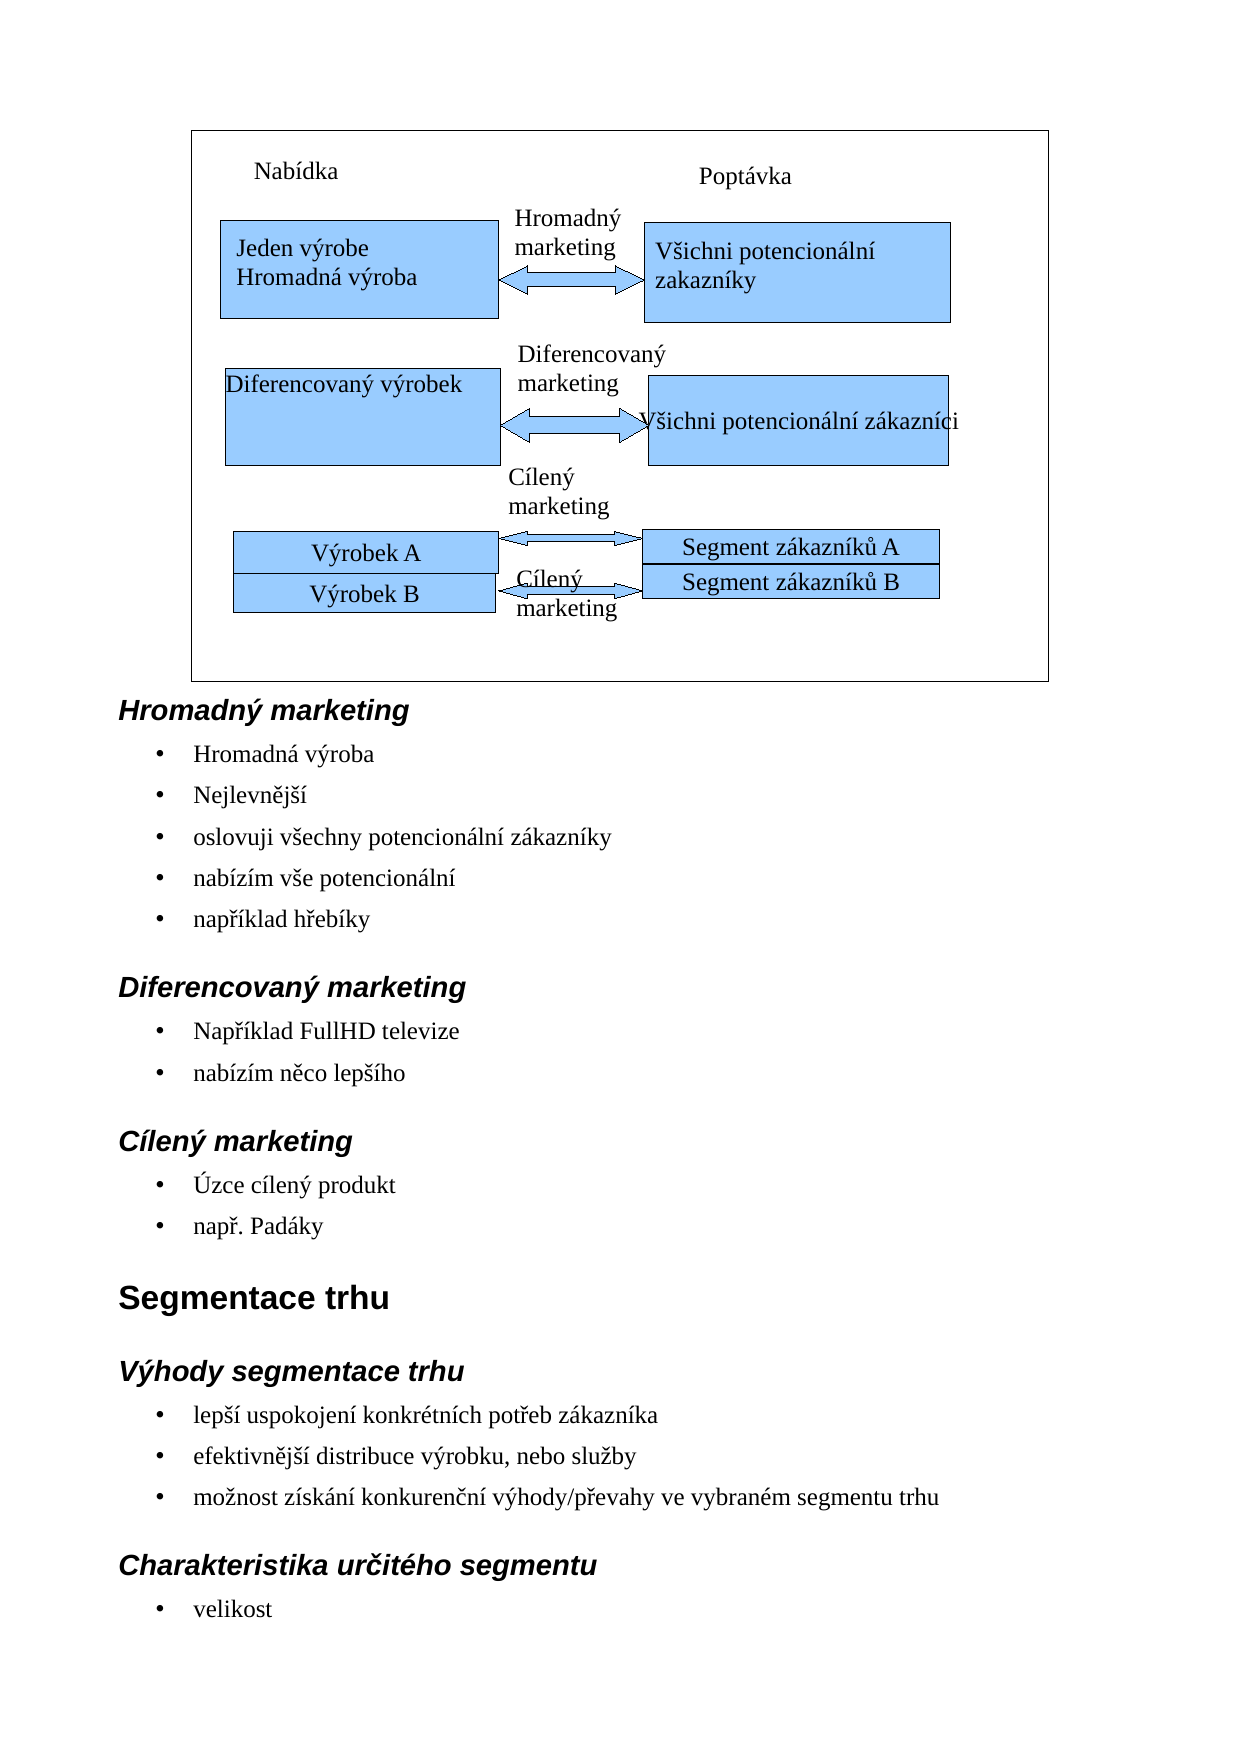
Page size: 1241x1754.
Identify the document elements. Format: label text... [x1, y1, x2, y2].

subtitle Cílený marketing [118, 1124, 1122, 1157]
list oslovuji všechny potencionální zákazníky [156, 822, 1122, 850]
list nabízím vše potencionální [156, 863, 1122, 892]
list Například FullHD televize [156, 1016, 1122, 1045]
list Nejlevnější [156, 780, 1122, 809]
list nabízím něco lepšího [156, 1058, 1122, 1086]
subtitle Hromadný marketing [118, 118, 1122, 727]
list možnost získání konkurenční výhody/převahy ve vybraném segmentu trhu [156, 1482, 1122, 1511]
list velikost [156, 1594, 1122, 1623]
subtitle Výhody segmentace trhu [118, 1354, 1122, 1387]
list efektivnější distribuce výrobku, nebo služby [156, 1441, 1122, 1470]
list Hromadná výroba [156, 739, 1122, 768]
subtitle Charakteristika určitého segmentu [118, 1548, 1122, 1582]
list lepší uspokojení konkrétních potřeb zákazníka [156, 1400, 1122, 1428]
list například hřebíky [156, 904, 1122, 933]
subtitle Segmentace trhu [118, 1277, 1122, 1316]
list Úzce cílený produkt [156, 1170, 1122, 1199]
subtitle Diferencovaný marketing [118, 970, 1122, 1004]
list např. Padáky [156, 1211, 1122, 1240]
